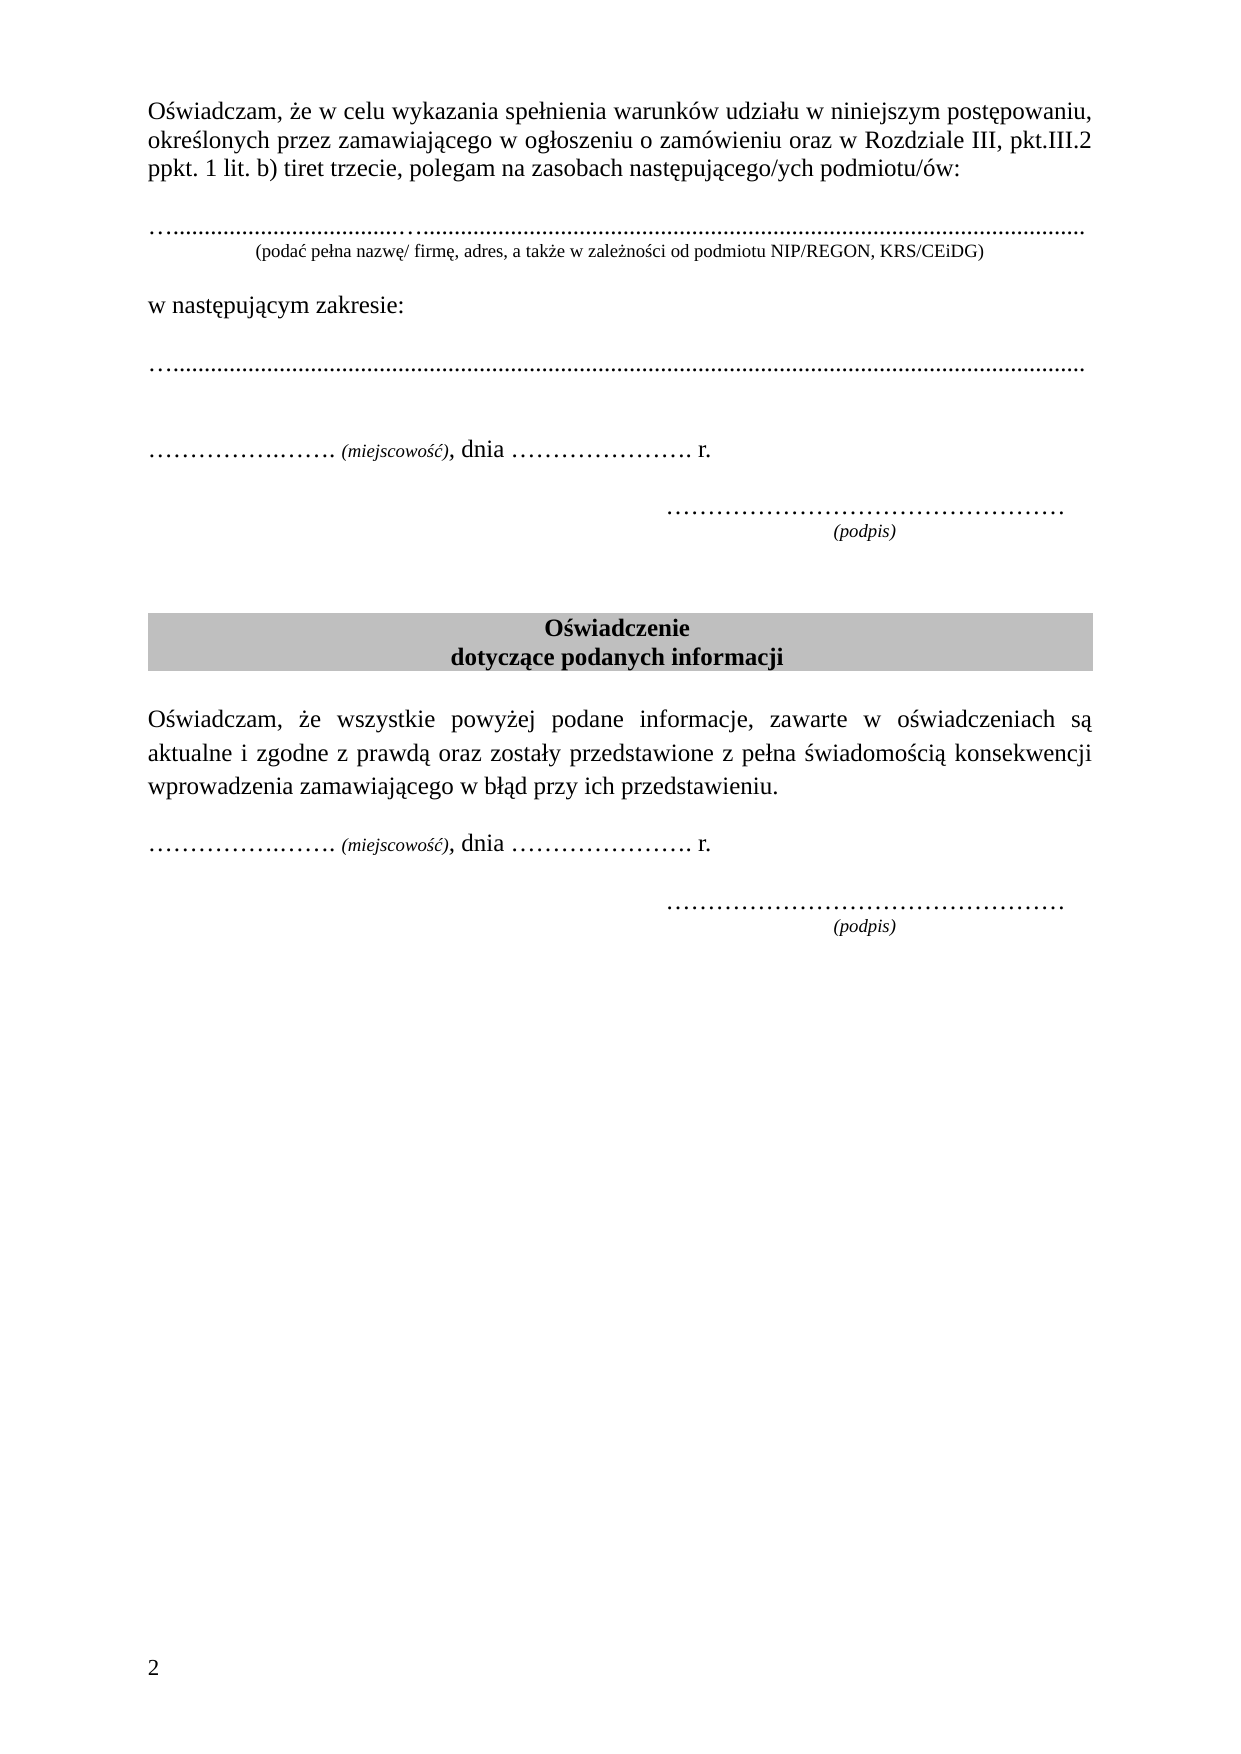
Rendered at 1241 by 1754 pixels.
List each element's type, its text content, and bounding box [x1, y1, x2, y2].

text ………………………………………… [148, 491, 1093, 520]
text …....................................….......................................................................................................... [148, 211, 1093, 240]
text (podać pełna nazwę/ firmę, adres, a także w zależności od podmiotu NIP/REGON, KRS/CEiDG) [148, 240, 1093, 261]
text ….................................................................................................................................................. [148, 348, 1093, 376]
text (podpis) [148, 520, 1093, 542]
text (podpis) [148, 915, 1093, 936]
text …………….……. (miejscowość), dnia …………………. r. [148, 828, 1093, 857]
text dotyczące podanych informacji [148, 642, 1093, 671]
text Oświadczam, że w celu wykazania spełnienia warunków udziału w niniejszym postępowaniu, określonych przez zamawiającego w ogłoszeniu o zamówieniu oraz w Rozdziale III, pkt.III.2 ppkt. 1 lit. b) tiret trzecie, polegam na zasobach następującego/ych podmiotu/ów: [148, 96, 1093, 182]
text w następującym zakresie: [148, 290, 1093, 319]
text …………….……. (miejscowość), dnia …………………. r. [148, 434, 1093, 463]
text Oświadczam, że wszystkie powyżej podane informacje, zawarte w oświadczeniach są aktualne i zgodne z prawdą oraz zostały przedstawione z pełna świadomością konsekwencji wprowadzenia zamawiającego w błąd przy ich przedstawieniu. [148, 700, 1093, 800]
text Oświadczenie [148, 613, 1093, 642]
text ………………………………………… [148, 886, 1093, 915]
